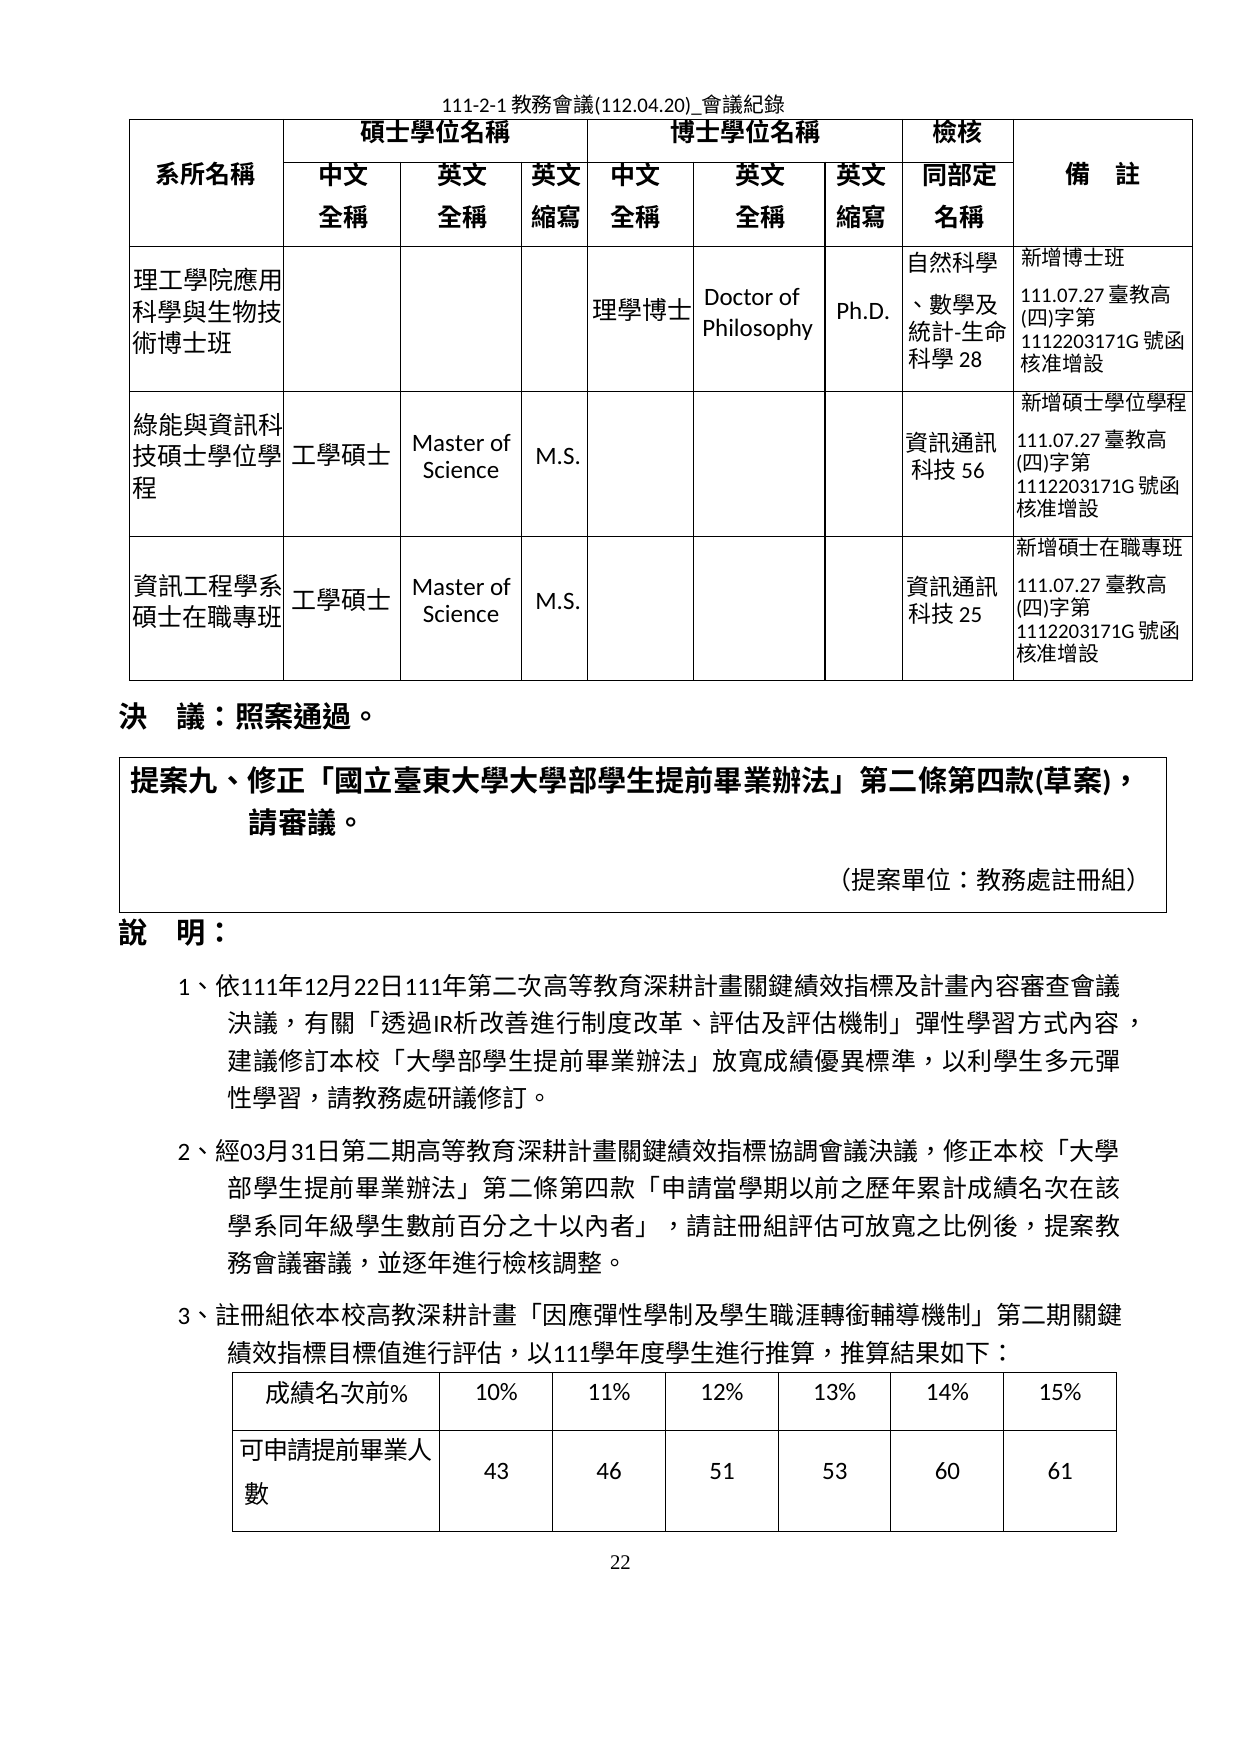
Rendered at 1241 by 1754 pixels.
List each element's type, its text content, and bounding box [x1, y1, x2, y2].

table_header 博士學位名稱 [588, 120, 902, 162]
table_cell Master of Science [401, 392, 521, 536]
table_cell [826, 537, 902, 680]
table_cell 46 [553, 1431, 665, 1531]
table_cell 43 [440, 1431, 552, 1531]
table_cell 資訊通訊科技56 [903, 392, 1013, 536]
table_cell M.S. [522, 392, 587, 536]
table_cell [522, 247, 587, 391]
table_cell [826, 392, 902, 536]
table_cell 51 [666, 1431, 778, 1531]
list 經03月31日第二期高等教育深耕計畫關鍵績效指標協調會議決議，修正本校「大學部學生提前畢業辦法」第二條第四款「申請當學期以前之歷年累計成績名次在該學系同年級學生數前百分之十以內者」，請註冊組評估可放寬之比例後，提案教務會議審議，並逐年進行檢核調整。 [177, 1130, 1122, 1280]
table_cell 61 [1004, 1431, 1116, 1531]
table_cell 可申請提前畢業人數 [233, 1431, 439, 1531]
table_cell 53 [779, 1431, 890, 1531]
table_header 備 註 [1014, 120, 1192, 246]
table_cell Master of Science [401, 537, 521, 680]
table_cell [588, 537, 693, 680]
table_cell 自然科學 、數學及統計-生命科學28 [903, 247, 1013, 391]
table_cell 工學碩士 [284, 392, 400, 536]
table_cell [401, 247, 521, 391]
table_header 檢核 [903, 120, 1013, 162]
table_cell 理學博士 [588, 247, 693, 391]
table_cell 新增碩士在職專班 111.07.27臺教高(四)字第1112203171G號函核准增設 [1014, 537, 1192, 680]
table_cell 資訊通訊科技25 [903, 537, 1013, 680]
table_header 15% [1004, 1373, 1116, 1430]
table_cell [588, 392, 693, 536]
table_header 10% [440, 1373, 552, 1430]
table_cell 英文 全稱 [401, 163, 521, 246]
table_cell 綠能與資訊科技碩士學位學程 [130, 392, 283, 536]
table_cell 英文 縮寫 [522, 163, 587, 246]
text 決 議：照案通過。 [118, 694, 1122, 736]
table_cell 工學碩士 [284, 537, 400, 680]
table_header 14% [891, 1373, 1003, 1430]
table_cell Doctor of Philosophy [694, 247, 824, 391]
table_cell 新增碩士學位學程 111.07.27臺教高(四)字第1112203171G號函核准增設 [1014, 392, 1192, 536]
text 說 明： [118, 913, 1122, 951]
list 依111年12月22日111年第二次高等教育深耕計畫關鍵績效指標及計畫內容審查會議決議，有關「透過IR析改善進行制度改革、評估及評估機制」彈性學習方式內容，建議修訂本校「大學部學生提前畢業辦法」放寬成績優異標準，以利學生多元彈性學習，請教務處研議修訂。 [177, 965, 1122, 1115]
table_header 成績名次前% [233, 1373, 439, 1430]
table_header 碩士學位名稱 [284, 120, 587, 162]
table_cell 中文 全稱 [284, 163, 400, 246]
table_cell [694, 392, 824, 536]
table_cell [284, 247, 400, 391]
table_cell 英文 全稱 [694, 163, 824, 246]
table_header 12% [666, 1373, 778, 1430]
table_cell 理工學院應用科學與生物技術博士班 [130, 247, 283, 391]
table_header 11% [553, 1373, 665, 1430]
table_header 系所名稱 [130, 120, 283, 246]
table_cell 60 [891, 1431, 1003, 1531]
table_cell 英文 縮寫 [826, 163, 902, 246]
table_cell 新增博士班 111.07.27臺教高(四)字第1112203171G號函核准增設 [1014, 247, 1192, 391]
table_cell 中文 全稱 [588, 163, 693, 246]
table_cell Ph.D. [826, 247, 902, 391]
table_header 13% [779, 1373, 890, 1430]
table_cell M.S. [522, 537, 587, 680]
table_cell 資訊工程學系碩士在職專班 [130, 537, 283, 680]
table_cell 同部定 名稱 [903, 163, 1013, 246]
list 註冊組依本校高教深耕計畫「因應彈性學制及學生職涯轉銜輔導機制」第二期關鍵績效指標目標值進行評估，以111學年度學生進行推算，推算結果如下： [177, 1294, 1122, 1369]
table_header 提案九、修正「國立臺東大學大學部學生提前畢業辦法」第二條第四款(草案)，請審議。 （提案單位：教務處註冊組） [120, 758, 1166, 912]
table_cell [694, 537, 824, 680]
